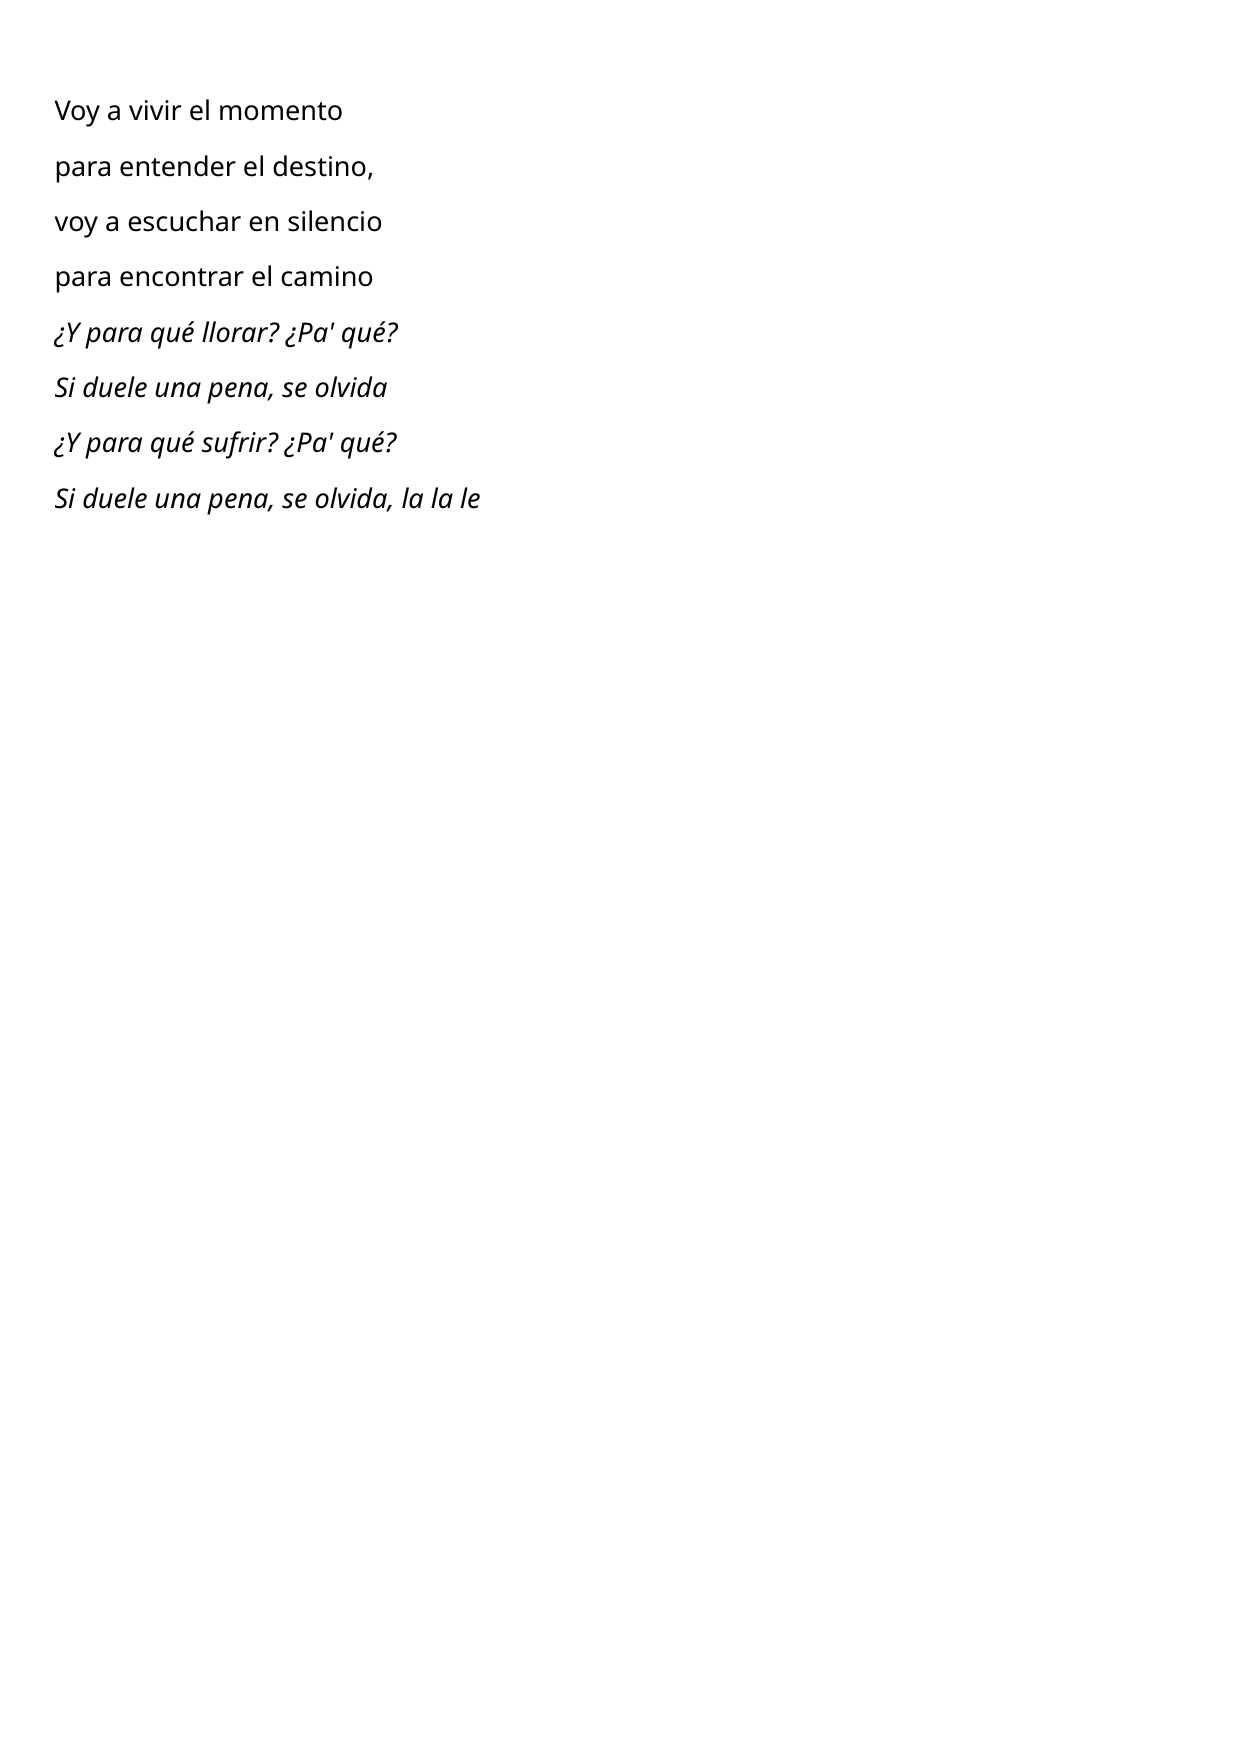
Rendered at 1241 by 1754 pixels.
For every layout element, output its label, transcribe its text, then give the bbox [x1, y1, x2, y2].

text ¿Y para qué llorar? ¿Pa' qué? Si duele una pena, se olvida ¿Y para qué sufrir? ¿Pa' qué? Si duele una pena, se olvida, la la le [54, 313, 623, 516]
text Voy a vivir el momento para entender el destino, voy a escuchar en silencio para encontrar el camino [54, 92, 623, 295]
